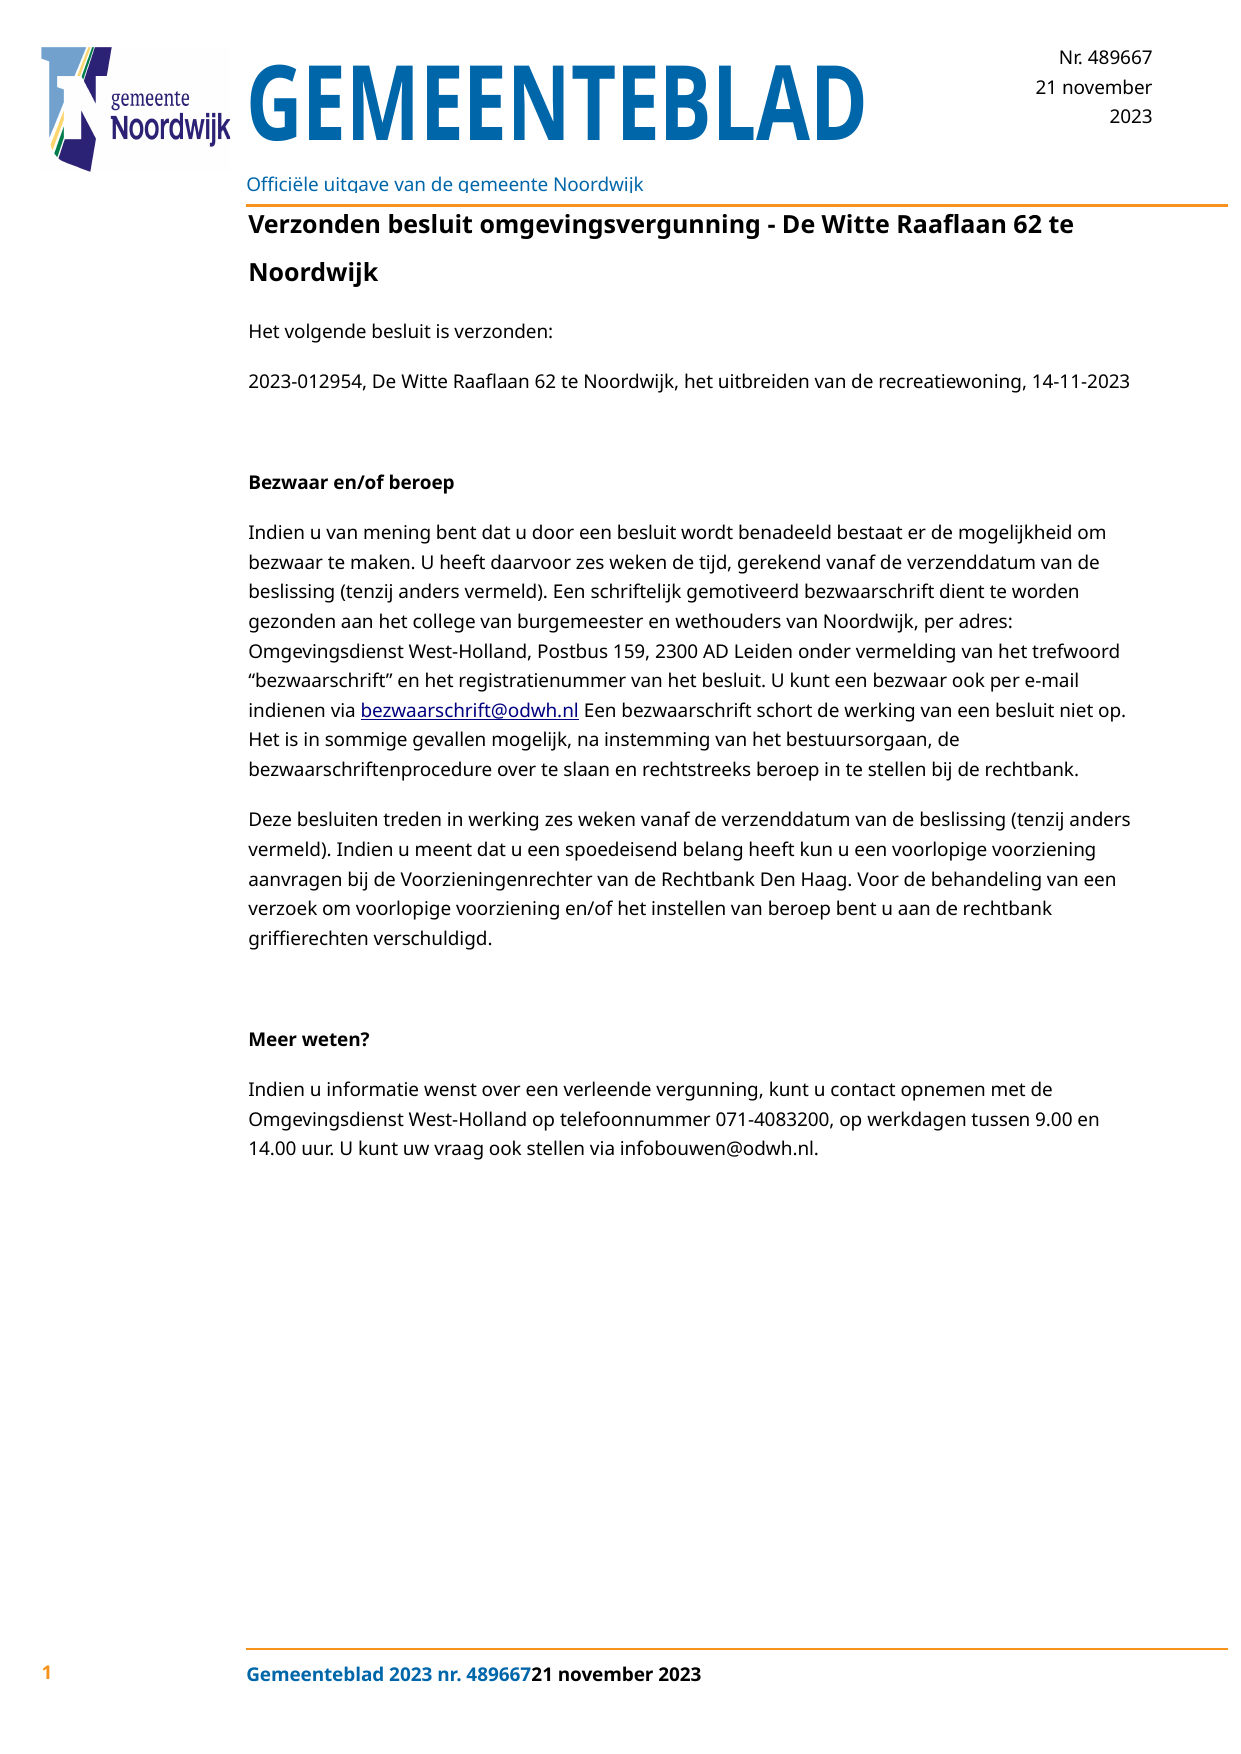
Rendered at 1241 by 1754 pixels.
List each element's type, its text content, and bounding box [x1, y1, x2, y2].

text Indien u van mening bent dat u door een besluit wordt benadeeld bestaat er de mogelijkheid om bezwaar te maken. U heeft daarvoor zes weken de tijd, gerekend vanaf de verzenddatum van de beslissing (tenzij anders vermeld). Een schriftelijk gemotiveerd bezwaarschrift dient te worden gezonden aan het college van burgemeester en wethouders van Noordwijk, per adres: Omgevingsdienst West-Holland, Postbus 159, 2300 AD Leiden onder vermelding van het trefwoord “bezwaarschrift” en het registratienummer van het besluit. U kunt een bezwaar ook per e-mail indienen via bezwaarschrift@odwh.nl Een bezwaarschrift schort de werking van een besluit niet op. Het is in sommige gevallen mogelijk, na instemming van het bestuursorgaan, de bezwaarschriftenprocedure over te slaan en rechtstreeks beroep in te stellen bij de rechtbank. [248, 519, 1152, 782]
text 2023-012954, De Witte Raaflaan 62 te Noordwijk, het uitbreiden van de recreatiewoning, 14-11-2023 [248, 368, 1152, 394]
text Verzonden besluit omgevingsvergunning - De Witte Raaflaan 62 te Noordwijk [248, 207, 1152, 288]
text Bezwaar en/of beroep [248, 469, 1152, 495]
picture [41, 47, 231, 172]
text Meer weten? [248, 1026, 1152, 1052]
text Het volgende besluit is verzonden: [248, 318, 1152, 344]
text Deze besluiten treden in werking zes weken vanaf de verzenddatum van de beslissing (tenzij anders vermeld). Indien u meent dat u een spoedeisend belang heeft kun u een voorlopige voorziening aanvragen bij de Voorzieningenrechter van de Rechtbank Den Haag. Voor de behandeling van een verzoek om voorlopige voorziening en/of het instellen van beroep bent u aan de rechtbank griffierechten verschuldigd. [248, 807, 1152, 951]
text Indien u informatie wenst over een verleende vergunning, kunt u contact opnemen met de Omgevingsdienst West-Holland op telefoonnummer 071-4083200, op werkdagen tussen 9.00 en 14.00 uur. U kunt uw vraag ook stellen via infobouwen@odwh.nl. [248, 1076, 1152, 1161]
